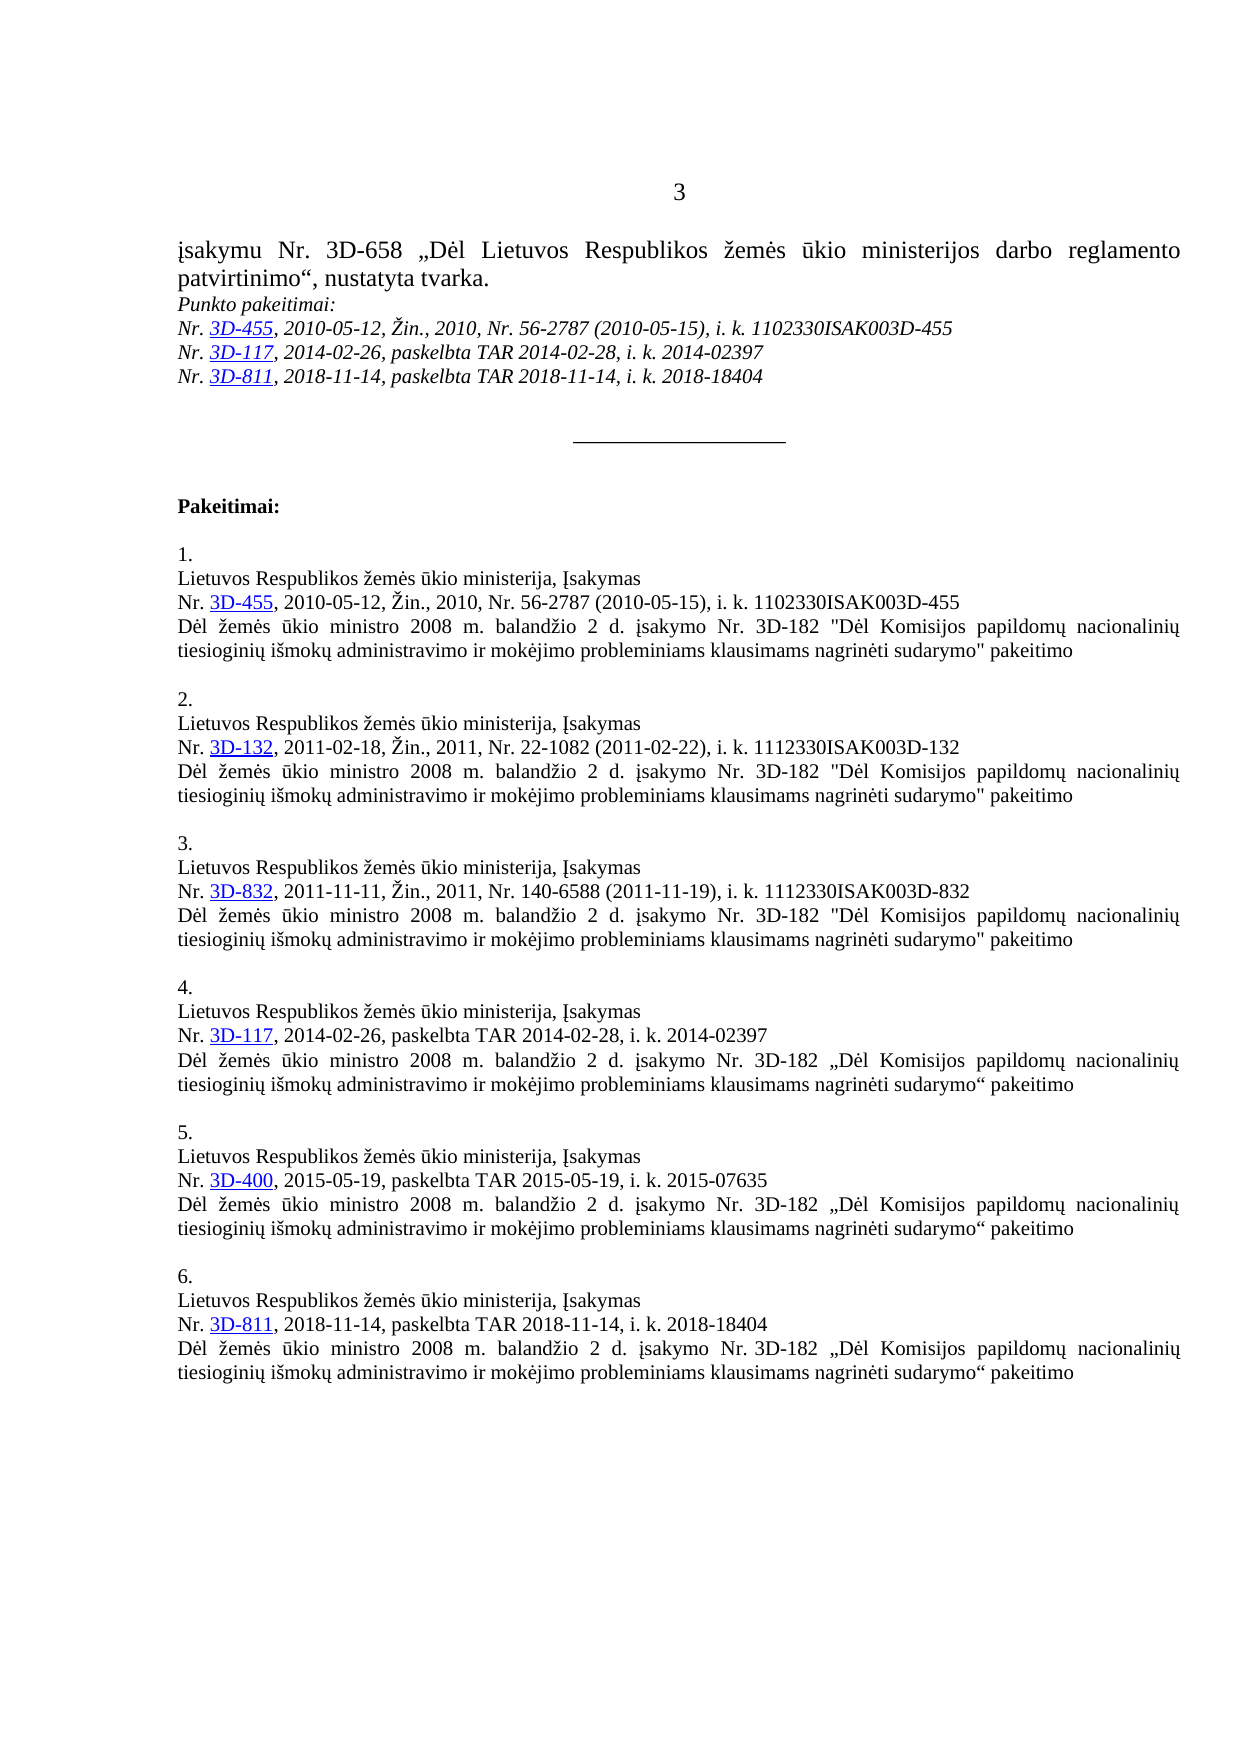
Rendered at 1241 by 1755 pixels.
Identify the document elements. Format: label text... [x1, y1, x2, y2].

text 4. [177, 975, 1181, 999]
text Nr. 3D-117, 2014-02-26, paskelbta TAR 2014-02-28, i. k. 2014-02397 [177, 340, 1181, 364]
text 2. [177, 687, 1181, 711]
text Lietuvos Respublikos žemės ūkio ministerija, Įsakymas [177, 711, 1181, 735]
text 1. [177, 542, 1181, 566]
text Nr. 3D-811, 2018-11-14, paskelbta TAR 2018-11-14, i. k. 2018-18404 [177, 364, 1181, 388]
text 3. [177, 831, 1181, 855]
text Dėl žemės ūkio ministro 2008 m. balandžio 2 d. įsakymo Nr. 3D-182 „Dėl Komisijos papildomų nacionalinių tiesioginių išmokų administravimo ir mokėjimo probleminiams klausimams nagrinėti sudarymo“ pakeitimo [177, 1192, 1181, 1240]
text Nr. 3D-455, 2010-05-12, Žin., 2010, Nr. 56-2787 (2010-05-15), i. k. 1102330ISAK003D-455 [177, 316, 1181, 340]
text Dėl žemės ūkio ministro 2008 m. balandžio 2 d. įsakymo Nr. 3D-182 "Dėl Komisijos papildomų nacionalinių tiesioginių išmokų administravimo ir mokėjimo probleminiams klausimams nagrinėti sudarymo" pakeitimo [177, 614, 1181, 662]
text Lietuvos Respublikos žemės ūkio ministerija, Įsakymas [177, 1288, 1181, 1312]
text Lietuvos Respublikos žemės ūkio ministerija, Įsakymas [177, 999, 1181, 1023]
text Nr. 3D-811, 2018-11-14, paskelbta TAR 2018-11-14, i. k. 2018-18404 [177, 1312, 1181, 1336]
text Dėl žemės ūkio ministro 2008 m. balandžio 2 d. įsakymo Nr. 3D-182 „Dėl Komisijos papildomų nacionalinių tiesioginių išmokų administravimo ir mokėjimo probleminiams klausimams nagrinėti sudarymo“ pakeitimo [177, 1336, 1181, 1384]
text Nr. 3D-832, 2011-11-11, Žin., 2011, Nr. 140-6588 (2011-11-19), i. k. 1112330ISAK003D-832 [177, 879, 1181, 903]
text Nr. 3D-400, 2015-05-19, paskelbta TAR 2015-05-19, i. k. 2015-07635 [177, 1168, 1181, 1192]
text Punkto pakeitimai: [177, 292, 1181, 316]
text Lietuvos Respublikos žemės ūkio ministerija, Įsakymas [177, 855, 1181, 879]
text Lietuvos Respublikos žemės ūkio ministerija, Įsakymas [177, 566, 1181, 590]
text Nr. 3D-455, 2010-05-12, Žin., 2010, Nr. 56-2787 (2010-05-15), i. k. 1102330ISAK003D-455 [177, 590, 1181, 614]
text Dėl žemės ūkio ministro 2008 m. balandžio 2 d. įsakymo Nr. 3D-182 "Dėl Komisijos papildomų nacionalinių tiesioginių išmokų administravimo ir mokėjimo probleminiams klausimams nagrinėti sudarymo" pakeitimo [177, 759, 1181, 807]
text įsakymu Nr. 3D-658 „Dėl Lietuvos Respublikos žemės ūkio ministerijos darbo reglamento patvirtinimo“, nustatyta tvarka. [177, 235, 1181, 292]
text Dėl žemės ūkio ministro 2008 m. balandžio 2 d. įsakymo Nr. 3D-182 "Dėl Komisijos papildomų nacionalinių tiesioginių išmokų administravimo ir mokėjimo probleminiams klausimams nagrinėti sudarymo" pakeitimo [177, 903, 1181, 951]
text Dėl žemės ūkio ministro 2008 m. balandžio 2 d. įsakymo Nr. 3D-182 „Dėl Komisijos papildomų nacionalinių tiesioginių išmokų administravimo ir mokėjimo probleminiams klausimams nagrinėti sudarymo“ pakeitimo [177, 1047, 1181, 1096]
text Lietuvos Respublikos žemės ūkio ministerija, Įsakymas [177, 1144, 1181, 1168]
text Nr. 3D-117, 2014-02-26, paskelbta TAR 2014-02-28, i. k. 2014-02397 [177, 1023, 1181, 1047]
text 6. [177, 1264, 1181, 1288]
text Pakeitimai: [177, 494, 1181, 518]
text _________________ [177, 417, 1181, 446]
text 5. [177, 1120, 1181, 1144]
text Nr. 3D-132, 2011-02-18, Žin., 2011, Nr. 22-1082 (2011-02-22), i. k. 1112330ISAK003D-132 [177, 735, 1181, 759]
